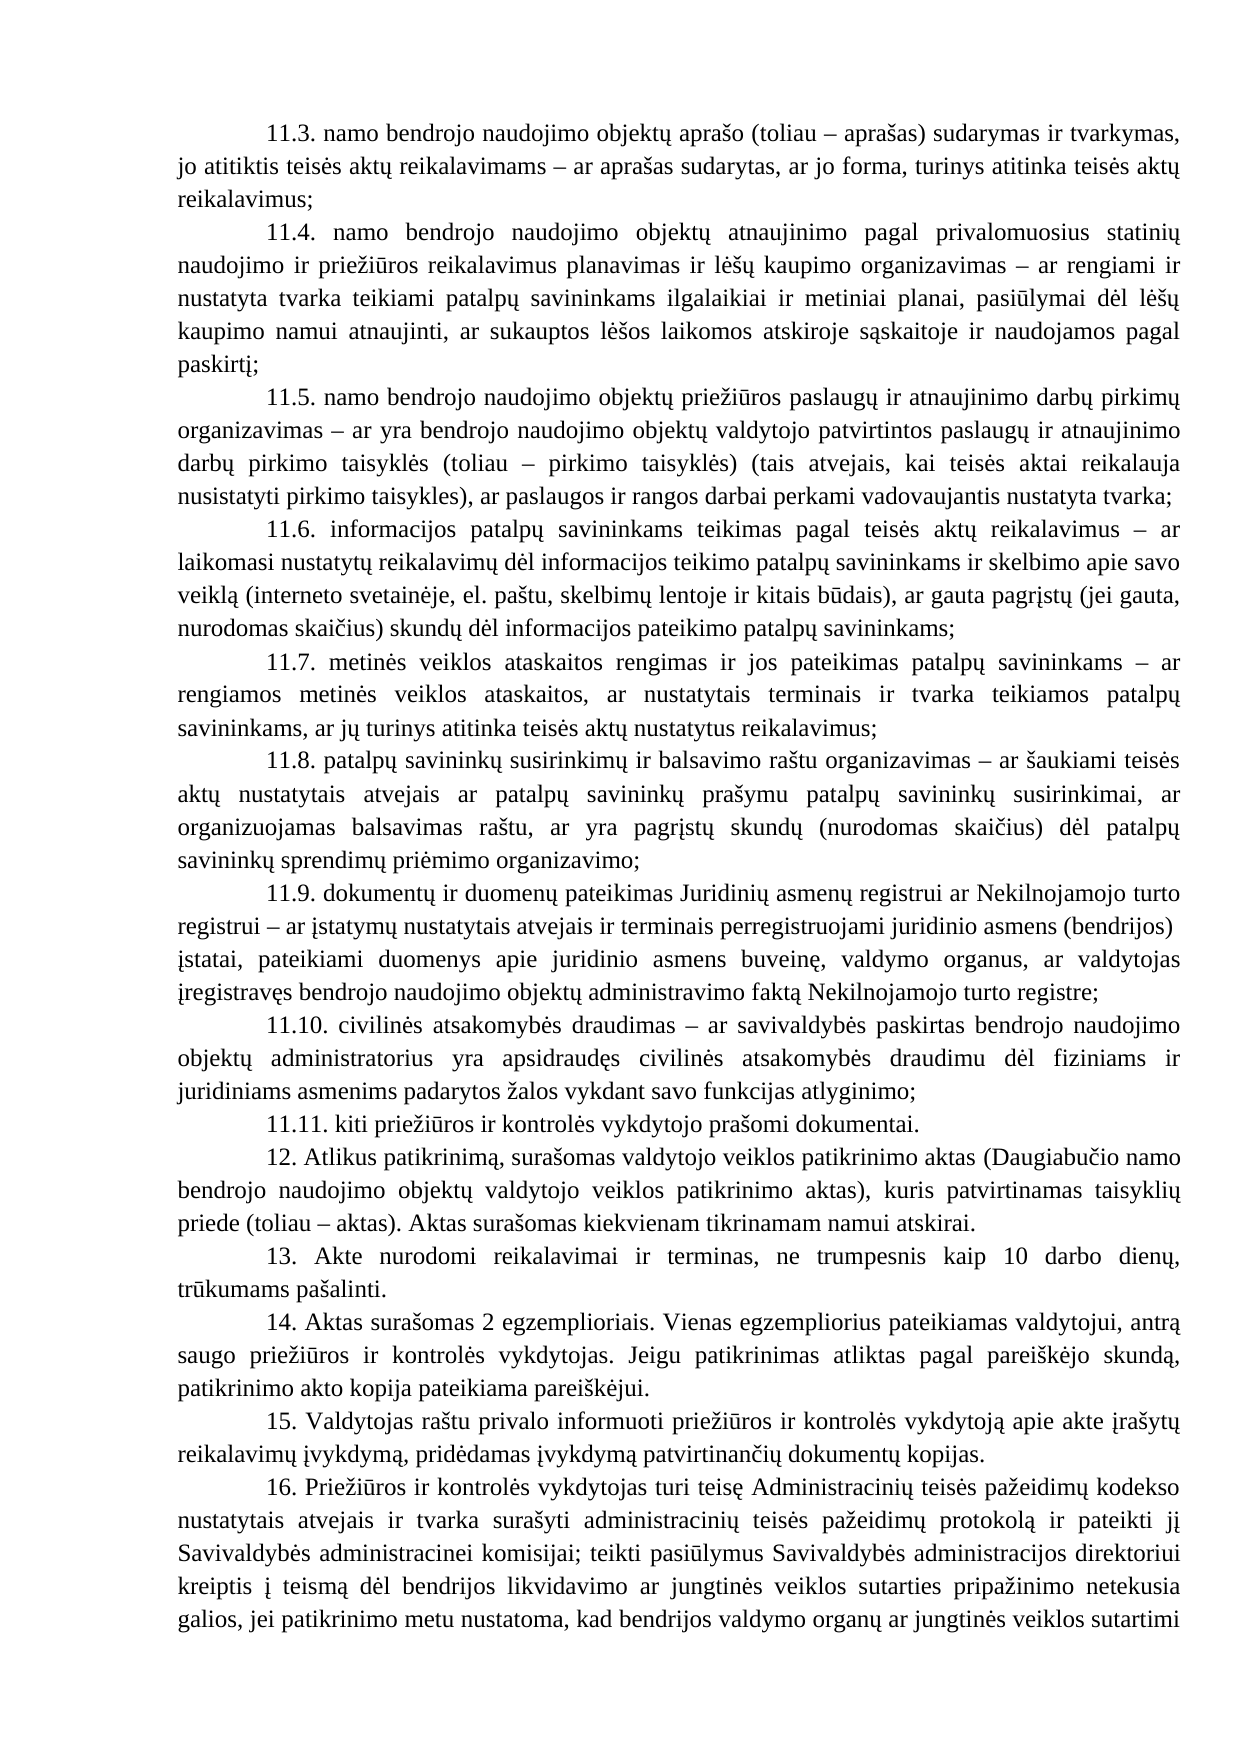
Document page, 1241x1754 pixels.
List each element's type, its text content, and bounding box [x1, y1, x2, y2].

text 15. Valdytojas raštu privalo informuoti priežiūros ir kontrolės vykdytoją apie akte įrašytų reikalavimų įvykdymą, pridėdamas įvykdymą patvirtinančių dokumentų kopijas. [177, 1406, 1181, 1468]
text 12. Atlikus patikrinimą, surašomas valdytojo veiklos patikrinimo aktas (Daugiabučio namo bendrojo naudojimo objektų valdytojo veiklos patikrinimo aktas), kuris patvirtinamas taisyklių priede (toliau – aktas). Aktas surašomas kiekvienam tikrinamam namui atskirai. [177, 1142, 1181, 1237]
text 11.5. namo bendrojo naudojimo objektų priežiūros paslaugų ir atnaujinimo darbų pirkimų organizavimas – ar yra bendrojo naudojimo objektų valdytojo patvirtintos paslaugų ir atnaujinimo darbų pirkimo taisyklės (toliau – pirkimo taisyklės) (tais atvejais, kai teisės aktai reikalauja nusistatyti pirkimo taisykles), ar paslaugos ir rangos darbai perkami vadovaujantis nustatyta tvarka; [177, 382, 1181, 510]
text 11.10. civilinės atsakomybės draudimas – ar savivaldybės paskirtas bendrojo naudojimo objektų administratorius yra apsidraudęs civilinės atsakomybės draudimu dėl fiziniams ir juridiniams asmenims padarytos žalos vykdant savo funkcijas atlyginimo; [177, 1010, 1181, 1104]
text 11.9. dokumentų ir duomenų pateikimas Juridinių asmenų registrui ar Nekilnojamojo turto registrui – ar įstatymų nustatytais atvejais ir terminais perregistruojami juridinio asmens (bendrijos) [177, 878, 1181, 939]
text 16. Priežiūros ir kontrolės vykdytojas turi teisę Administracinių teisės pažeidimų kodekso nustatytais atvejais ir tvarka surašyti administracinių teisės pažeidimų protokolą ir pateikti jį Savivaldybės administracinei komisijai; teikti pasiūlymus Savivaldybės administracijos direktoriui kreiptis į teismą dėl bendrijos likvidavimo ar jungtinės veiklos sutarties pripažinimo netekusia galios, jei patikrinimo metu nustatoma, kad bendrijos valdymo organų ar jungtinės veiklos sutartimi [177, 1472, 1181, 1633]
text 11.7. metinės veiklos ataskaitos rengimas ir jos pateikimas patalpų savininkams – ar rengiamos metinės veiklos ataskaitos, ar nustatytais terminais ir tvarka teikiamos patalpų savininkams, ar jų turinys atitinka teisės aktų nustatytus reikalavimus; [177, 647, 1181, 741]
text 11.8. patalpų savininkų susirinkimų ir balsavimo raštu organizavimas – ar šaukiami teisės aktų nustatytais atvejais ar patalpų savininkų prašymu patalpų savininkų susirinkimai, ar organizuojamas balsavimas raštu, ar yra pagrįstų skundų (nurodomas skaičius) dėl patalpų savininkų sprendimų priėmimo organizavimo; [177, 746, 1181, 873]
text 14. Aktas surašomas 2 egzemplioriais. Vienas egzempliorius pateikiamas valdytojui, antrą saugo priežiūros ir kontrolės vykdytojas. Jeigu patikrinimas atliktas pagal pareiškėjo skundą, patikrinimo akto kopija pateikiama pareiškėjui. [177, 1307, 1181, 1402]
text 11.11. kiti priežiūros ir kontrolės vykdytojo prašomi dokumentai. [177, 1109, 1181, 1138]
text 11.6. informacijos patalpų savininkams teikimas pagal teisės aktų reikalavimus – ar laikomasi nustatytų reikalavimų dėl informacijos teikimo patalpų savininkams ir skelbimo apie savo veiklą (interneto svetainėje, el. paštu, skelbimų lentoje ir kitais būdais), ar gauta pagrįstų (jei gauta, nurodomas skaičius) skundų dėl informacijos pateikimo patalpų savininkams; [177, 514, 1181, 642]
text 11.3. namo bendrojo naudojimo objektų aprašo (toliau – aprašas) sudarymas ir tvarkymas, jo atitiktis teisės aktų reikalavimams – ar aprašas sudarytas, ar jo forma, turinys atitinka teisės aktų reikalavimus; [177, 118, 1181, 213]
text 13. Akte nurodomi reikalavimai ir terminas, ne trumpesnis kaip 10 darbo dienų, trūkumams pašalinti. [177, 1241, 1181, 1303]
text įstatai, pateikiami duomenys apie juridinio asmens buveinę, valdymo organus, ar valdytojas įregistravęs bendrojo naudojimo objektų administravimo faktą Nekilnojamojo turto registre; [177, 944, 1181, 1006]
text 11.4. namo bendrojo naudojimo objektų atnaujinimo pagal privalomuosius statinių naudojimo ir priežiūros reikalavimus planavimas ir lėšų kaupimo organizavimas – ar rengiami ir nustatyta tvarka teikiami patalpų savininkams ilgalaikiai ir metiniai planai, pasiūlymai dėl lėšų kaupimo namui atnaujinti, ar sukauptos lėšos laikomos atskiroje sąskaitoje ir naudojamos pagal paskirtį; [177, 217, 1181, 378]
